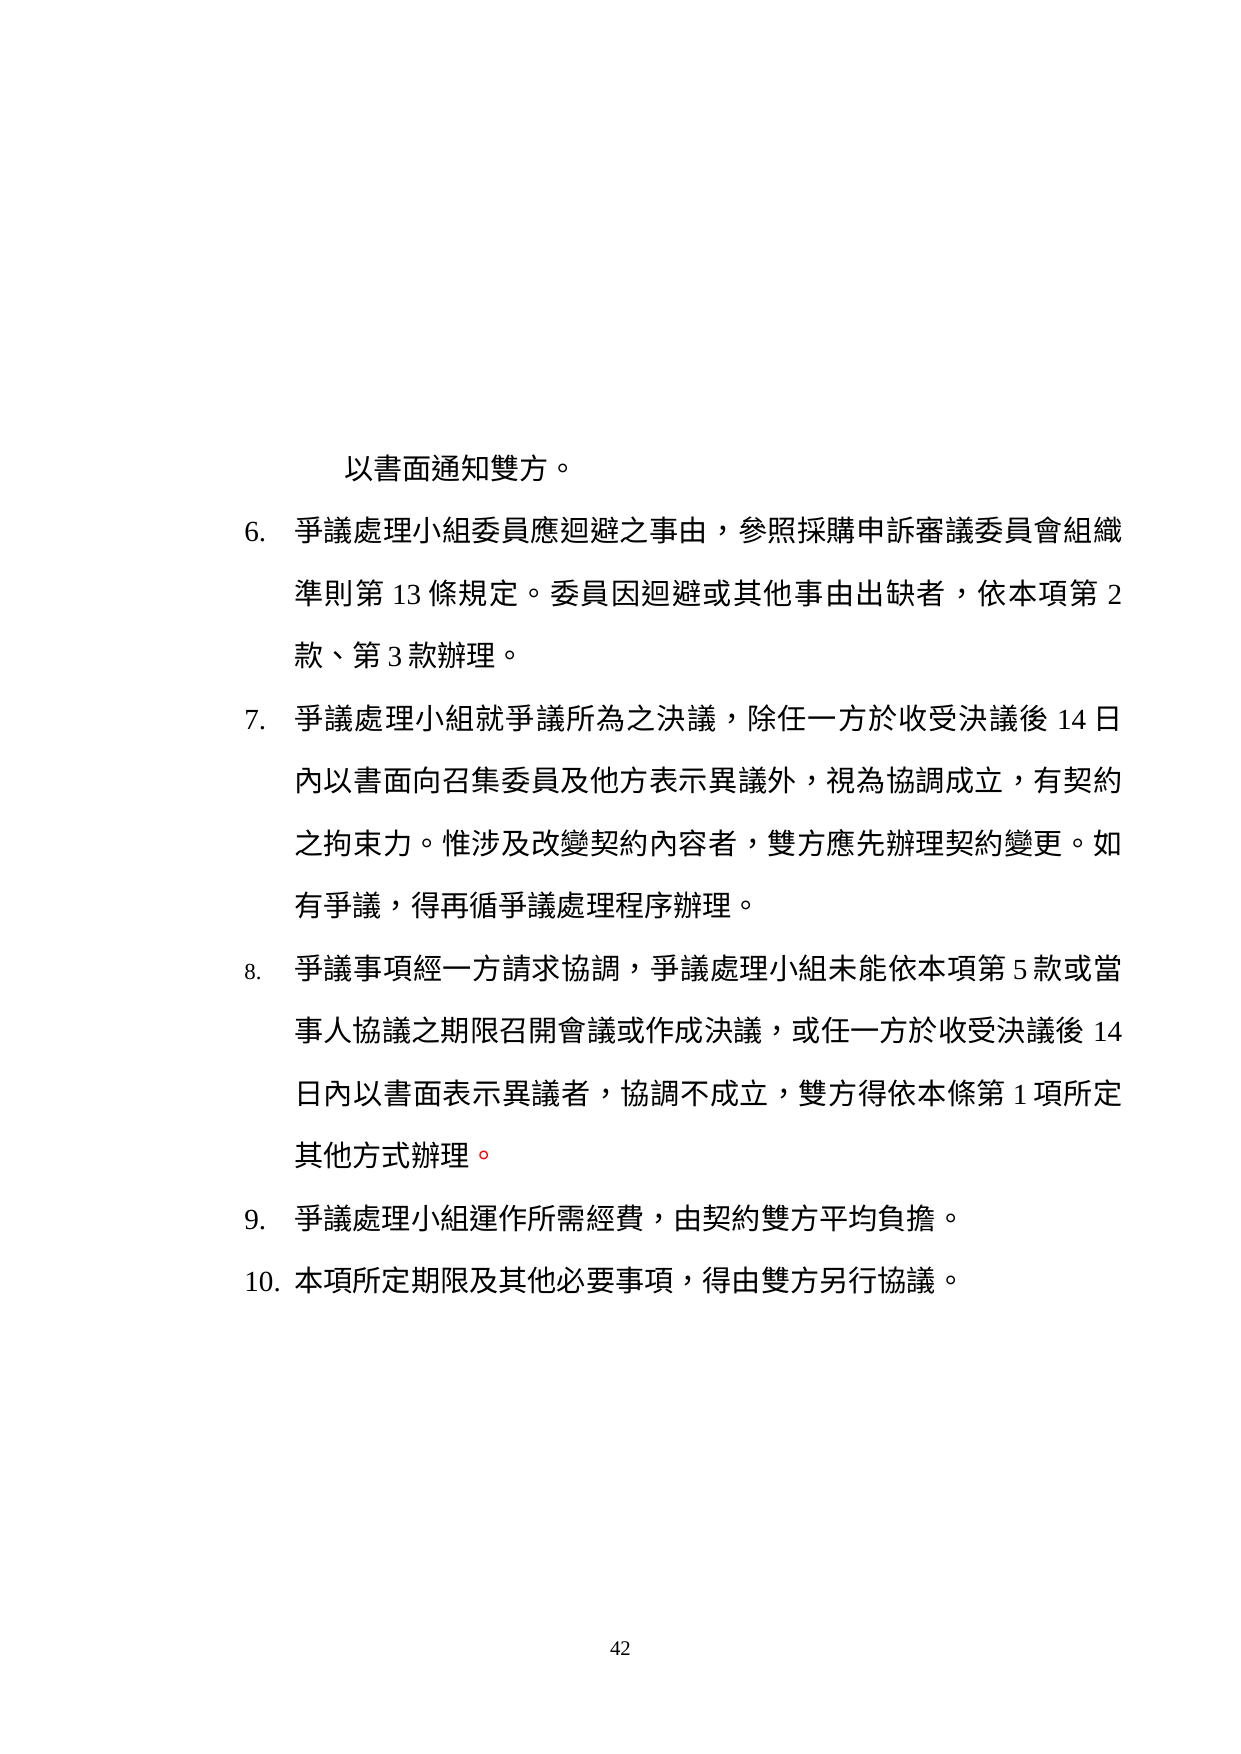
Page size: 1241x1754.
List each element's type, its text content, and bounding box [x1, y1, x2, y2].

list 爭議處理小組運作所需經費，由契約雙方平均負擔。 [244, 1175, 1122, 1237]
list 以書面通知雙方。 [294, 425, 1122, 487]
list 本項所定期限及其他必要事項，得由雙方另行協議。 [244, 1237, 1122, 1300]
list 爭議處理小組就爭議所為之決議，除任一方於收受決議後14日內以書面向召集委員及他方表示異議外，視為協調成立，有契約之拘束力。惟涉及改變契約內容者，雙方應先辦理契約變更。如有爭議，得再循爭議處理程序辦理。 [244, 675, 1122, 925]
list 爭議事項經一方請求協調，爭議處理小組未能依本項第5款或當事人協議之期限召開會議或作成決議，或任一方於收受決議後14日內以書面表示異議者，協調不成立，雙方得依本條第1項所定其他方式辦理。 [244, 925, 1122, 1175]
list 爭議處理小組委員應迴避之事由，參照採購申訴審議委員會組織準則第13條規定。委員因迴避或其他事由出缺者，依本項第2款、第3款辦理。 [244, 487, 1122, 675]
